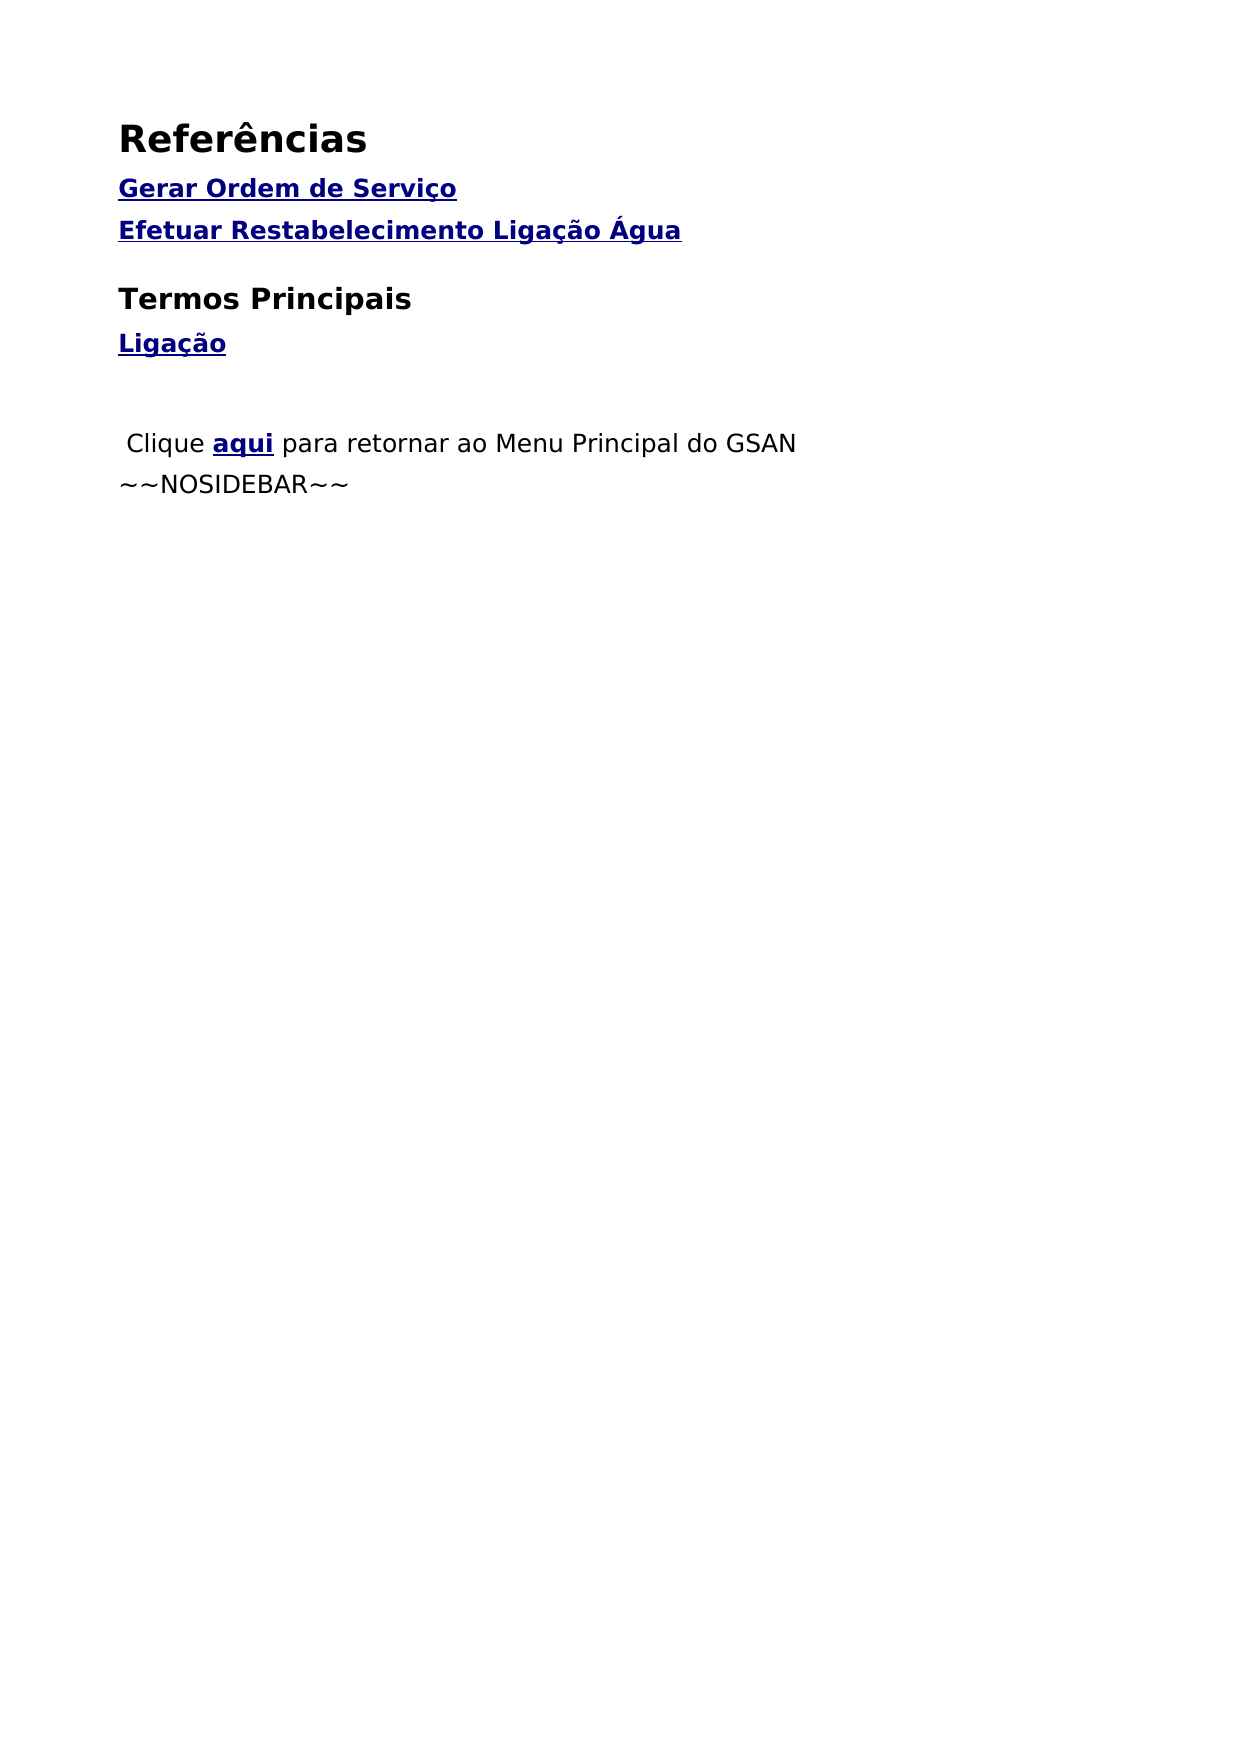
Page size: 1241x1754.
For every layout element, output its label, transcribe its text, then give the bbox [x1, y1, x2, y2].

text Gerar Ordem de Serviço [118, 174, 1122, 203]
text Efetuar Restabelecimento Ligação Água [118, 216, 1122, 245]
text ~~NOSIDEBAR~~ [118, 471, 1122, 500]
text Ligação [118, 329, 1122, 358]
subtitle Termos Principais [118, 283, 1122, 317]
subtitle Referências [118, 118, 1122, 162]
text Clique aqui para retornar ao Menu Principal do GSAN [118, 371, 1122, 458]
